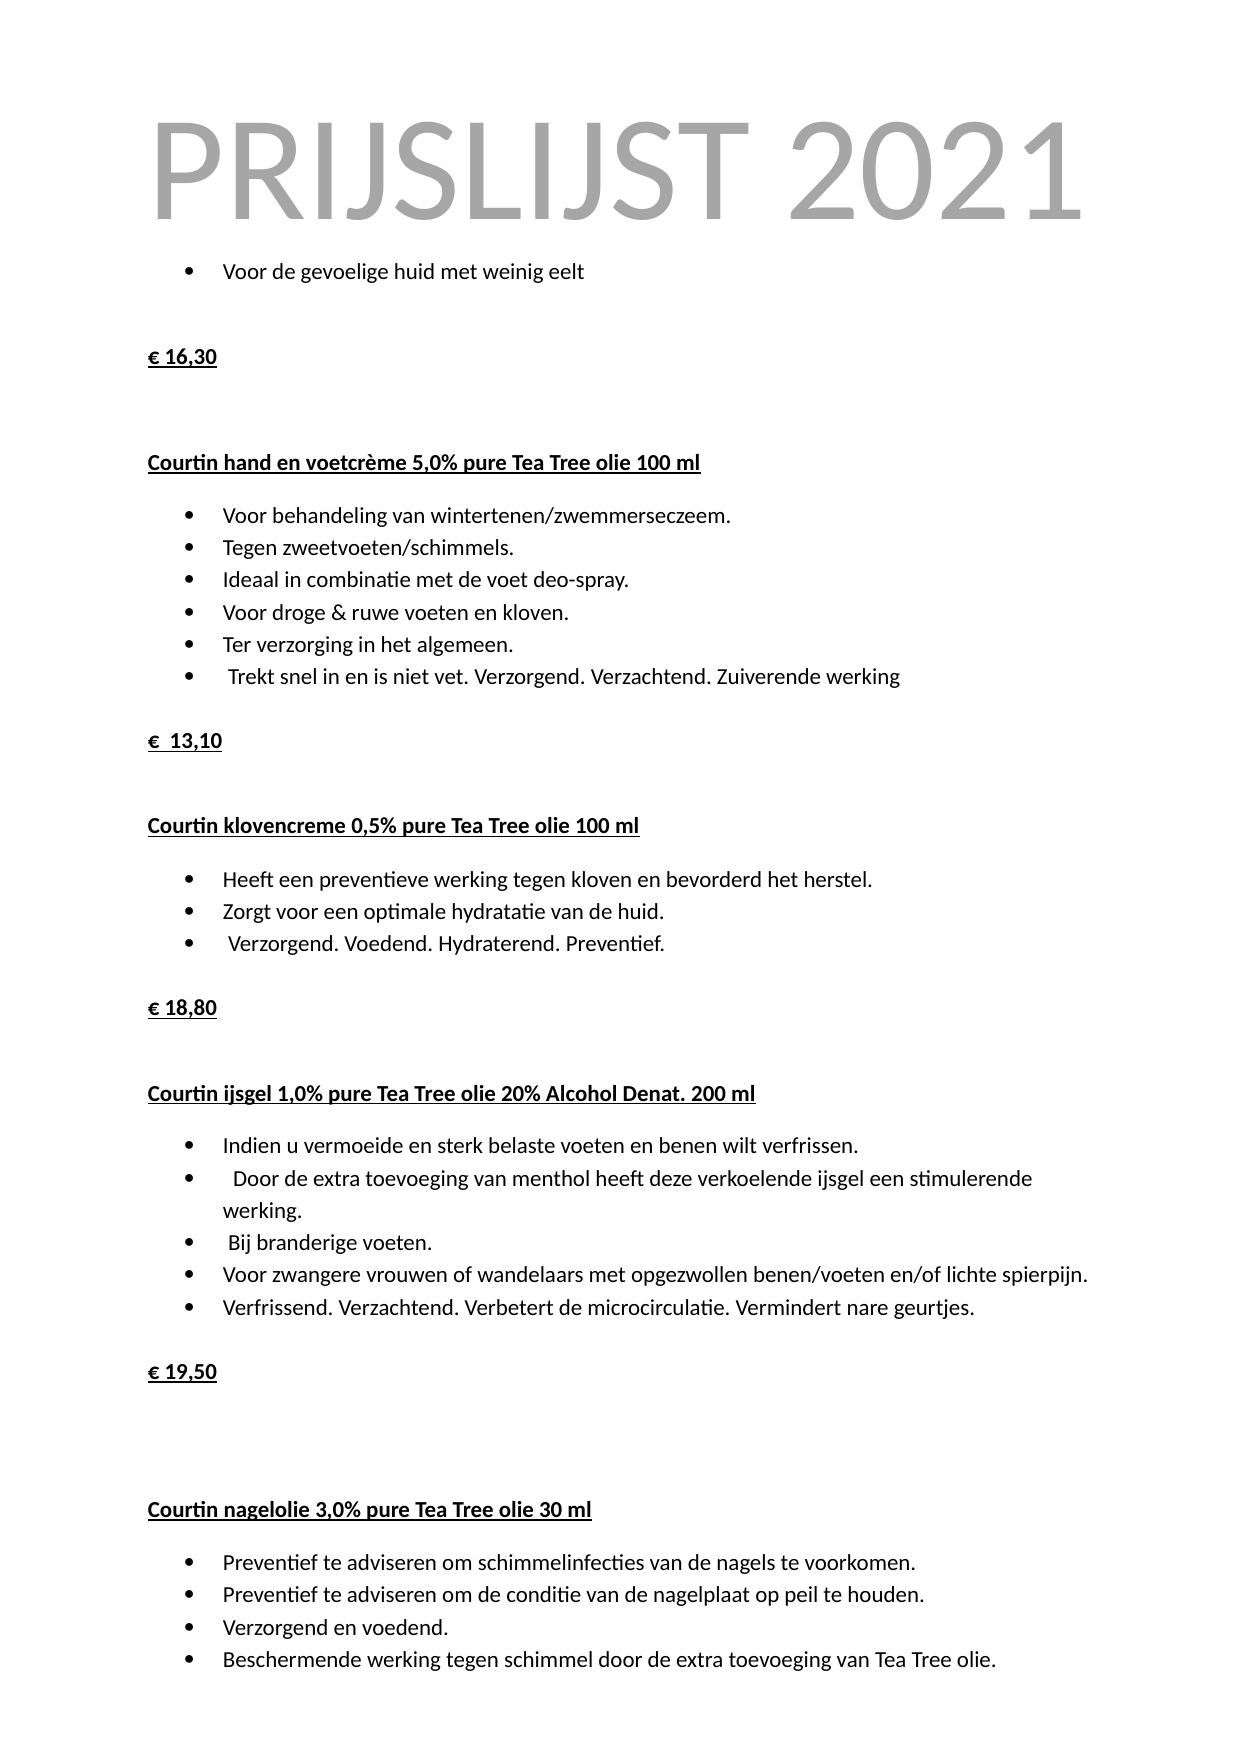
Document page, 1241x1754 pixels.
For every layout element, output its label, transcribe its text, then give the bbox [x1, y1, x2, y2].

list Verfrissend. Verzachtend. Verbetert de microcirculatie. Vermindert nare geurtjes. [185, 1293, 1093, 1321]
list Verzorgend. Voedend. Hydraterend. Preventief. [185, 929, 1093, 957]
list Verzorgend en voedend. [185, 1613, 1093, 1641]
list Door de extra toevoeging van menthol heeft deze verkoelende ijsgel een stimulerende werking. [185, 1164, 1093, 1224]
text € 18,80 [148, 993, 1093, 1021]
text Courtin hand en voetcrème 5,0% pure Tea Tree olie 100 ml [148, 448, 1093, 476]
list Voor zwangere vrouwen of wandelaars met opgezwollen benen/voeten en/of lichte spierpijn. [185, 1260, 1093, 1288]
list Ideaal in combinatie met de voet deo-spray. [185, 566, 1093, 593]
text € 16,30 [148, 342, 1093, 370]
list Tegen zweetvoeten/schimmels. [185, 533, 1093, 561]
list Indien u vermoeide en sterk belaste voeten en benen wilt verfrissen. [185, 1132, 1093, 1160]
text € 13,10 [148, 726, 1093, 754]
text Courtin ijsgel 1,0% pure Tea Tree olie 20% Alcohol Denat. 200 ml [148, 1079, 1093, 1107]
list Voor droge & ruwe voeten en kloven. [185, 598, 1093, 626]
text Courtin klovencreme 0,5% pure Tea Tree olie 100 ml [148, 812, 1093, 840]
list Preventief te adviseren om schimmelinfecties van de nagels te voorkomen. [185, 1548, 1093, 1576]
list Trekt snel in en is niet vet. Verzorgend. Verzachtend. Zuiverende werking [185, 662, 1093, 690]
text Courtin nagelolie 3,0% pure Tea Tree olie 30 ml [148, 1495, 1093, 1523]
list Bij branderige voeten. [185, 1228, 1093, 1256]
list Beschermende werking tegen schimmel door de extra toevoeging van Tea Tree olie. [185, 1645, 1093, 1673]
list Ter verzorging in het algemeen. [185, 630, 1093, 658]
text € 19,50 [148, 1357, 1093, 1385]
list Preventief te adviseren om de conditie van de nagelplaat op peil te houden. [185, 1580, 1093, 1608]
list Voor de gevoelige huid met weinig eelt [185, 257, 1093, 285]
list Zorgt voor een optimale hydratatie van de huid. [185, 897, 1093, 925]
list Heeft een preventieve werking tegen kloven en bevorderd het herstel. [185, 865, 1093, 893]
list Voor behandeling van wintertenen/zwemmerseczeem. [185, 501, 1093, 529]
